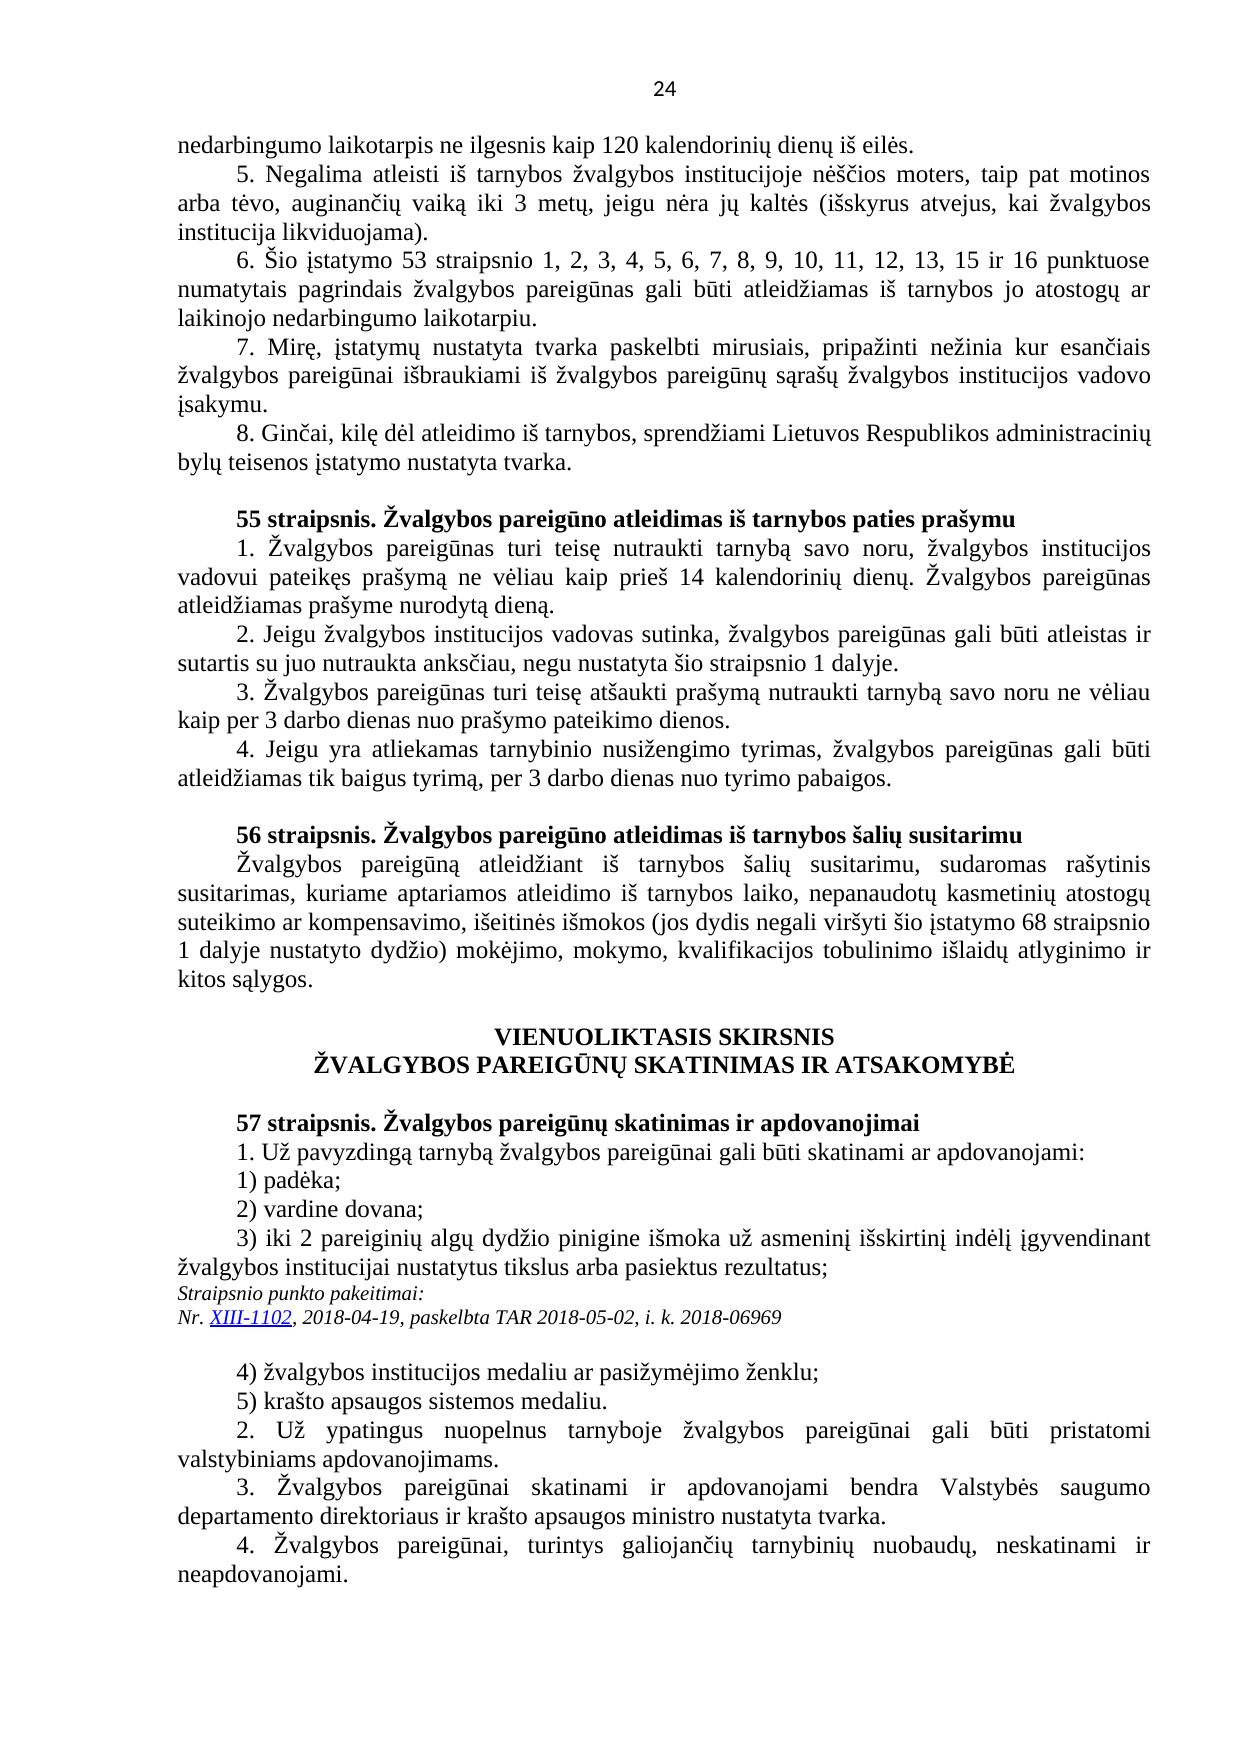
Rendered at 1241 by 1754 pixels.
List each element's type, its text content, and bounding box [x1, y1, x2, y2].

text Straipsnio punkto pakeitimai: [177, 1281, 1152, 1305]
text 4. Jeigu yra atliekamas tarnybinio nusižengimo tyrimas, žvalgybos pareigūnas gali būti atleidžiamas tik baigus tyrimą, per 3 darbo dienas nuo tyrimo pabaigos. [177, 734, 1152, 792]
text 3. Žvalgybos pareigūnas turi teisę atšaukti prašymą nutraukti tarnybą savo noru ne vėliau kaip per 3 darbo dienas nuo prašymo pateikimo dienos. [177, 677, 1152, 734]
text 2) vardine dovana; [177, 1194, 1152, 1223]
text 7. Mirę, įstatymų nustatyta tvarka paskelbti mirusiais, pripažinti nežinia kur esančiais žvalgybos pareigūnai išbraukiami iš žvalgybos pareigūnų sąrašų žvalgybos institucijos vadovo įsakymu. [177, 332, 1152, 418]
text Žvalgybos pareigūną atleidžiant iš tarnybos šalių susitarimu, sudaromas rašytinis susitarimas, kuriame aptariamos atleidimo iš tarnybos laiko, nepanaudotų kasmetinių atostogų suteikimo ar kompensavimo, išeitinės išmokos (jos dydis negali viršyti šio įstatymo 68 straipsnio 1 dalyje nustatyto dydžio) mokėjimo, mokymo, kvalifikacijos tobulinimo išlaidų atlyginimo ir kitos sąlygos. [177, 849, 1152, 993]
text 5) krašto apsaugos sistemos medaliu. [177, 1386, 1152, 1415]
text 6. Šio įstatymo 53 straipsnio 1, 2, 3, 4, 5, 6, 7, 8, 9, 10, 11, 12, 13, 15 ir 16 punktuose numatytais pagrindais žvalgybos pareigūnas gali būti atleidžiamas iš tarnybos jo atostogų ar laikinojo nedarbingumo laikotarpiu. [177, 246, 1152, 332]
text 3. Žvalgybos pareigūnai skatinami ir apdovanojami bendra Valstybės saugumo departamento direktoriaus ir krašto apsaugos ministro nustatyta tvarka. [177, 1472, 1152, 1530]
text VIENUOLIKTASIS SKIRSNIS [177, 1022, 1152, 1051]
text 55 straipsnis. Žvalgybos pareigūno atleidimas iš tarnybos paties prašymu [177, 504, 1152, 533]
text 4) žvalgybos institucijos medaliu ar pasižymėjimo ženklu; [177, 1357, 1152, 1386]
text 57 straipsnis. Žvalgybos pareigūnų skatinimas ir apdovanojimai [177, 1108, 1152, 1137]
text 2. Už ypatingus nuopelnus tarnyboje žvalgybos pareigūnai gali būti pristatomi valstybiniams apdovanojimams. [177, 1415, 1152, 1472]
text 3) iki 2 pareiginių algų dydžio pinigine išmoka už asmeninį išskirtinį indėlį įgyvendinant žvalgybos institucijai nustatytus tikslus arba pasiektus rezultatus; [177, 1223, 1152, 1281]
text 1. Už pavyzdingą tarnybą žvalgybos pareigūnai gali būti skatinami ar apdovanojami: [177, 1137, 1152, 1166]
text 8. Ginčai, kilę dėl atleidimo iš tarnybos, sprendžiami Lietuvos Respublikos administracinių bylų teisenos įstatymo nustatyta tvarka. [177, 418, 1152, 476]
text ŽVALGYBOS PAREIGŪNŲ SKATINIMAS IR ATSAKOMYBĖ [177, 1051, 1152, 1079]
text 56 straipsnis. Žvalgybos pareigūno atleidimas iš tarnybos šalių susitarimu [177, 821, 1152, 849]
text 4. Žvalgybos pareigūnai, turintys galiojančių tarnybinių nuobaudų, neskatinami ir neapdovanojami. [177, 1530, 1152, 1587]
text 1. Žvalgybos pareigūnas turi teisę nutraukti tarnybą savo noru, žvalgybos institucijos vadovui pateikęs prašymą ne vėliau kaip prieš 14 kalendorinių dienų. Žvalgybos pareigūnas atleidžiamas prašyme nurodytą dieną. [177, 533, 1152, 619]
text nedarbingumo laikotarpis ne ilgesnis kaip 120 kalendorinių dienų iš eilės. [177, 131, 1152, 159]
text 5. Negalima atleisti iš tarnybos žvalgybos institucijoje nėščios moters, taip pat motinos arba tėvo, auginančių vaiką iki 3 metų, jeigu nėra jų kaltės (išskyrus atvejus, kai žvalgybos institucija likviduojama). [177, 159, 1152, 246]
text Nr. XIII-1102, 2018-04-19, paskelbta TAR 2018-05-02, i. k. 2018-06969 [177, 1305, 1152, 1329]
text 1) padėka; [177, 1166, 1152, 1194]
text 2. Jeigu žvalgybos institucijos vadovas sutinka, žvalgybos pareigūnas gali būti atleistas ir sutartis su juo nutraukta anksčiau, negu nustatyta šio straipsnio 1 dalyje. [177, 619, 1152, 677]
